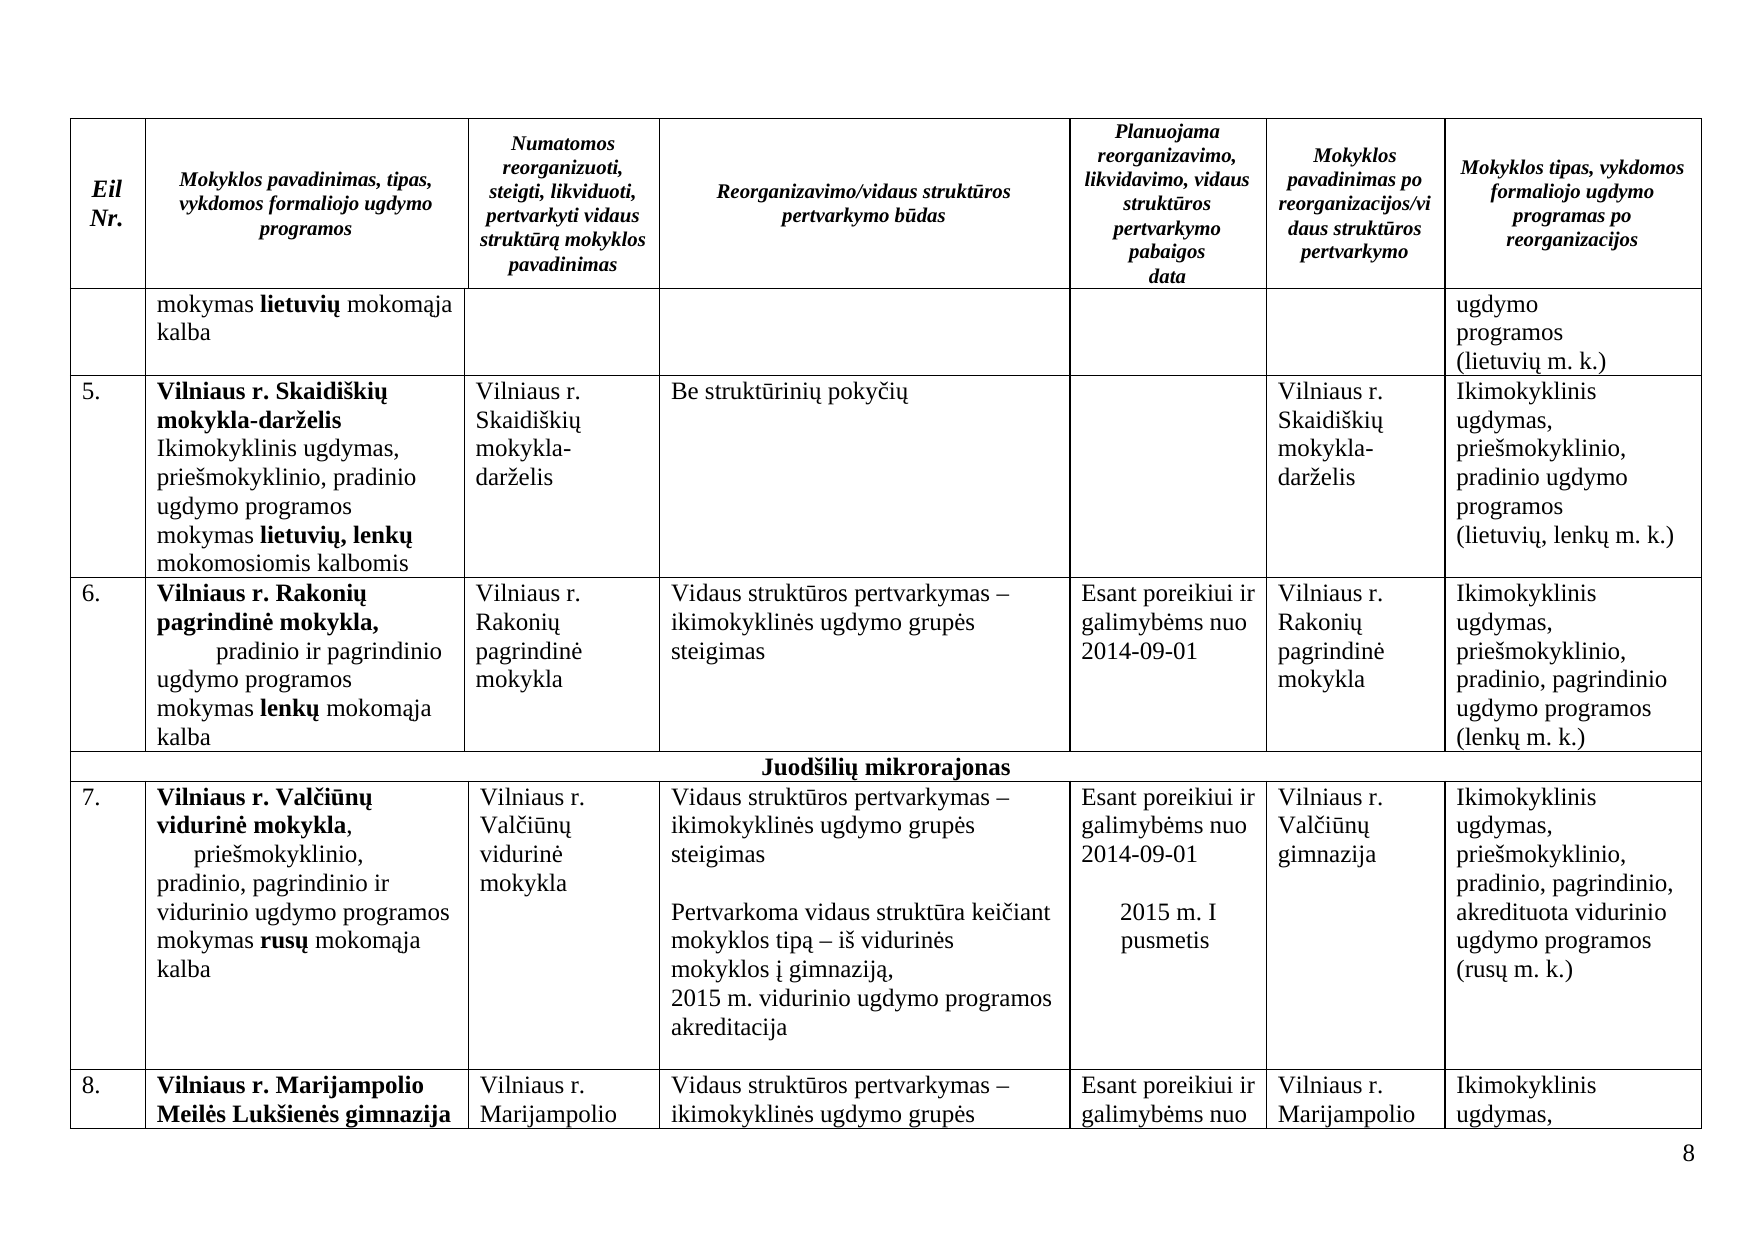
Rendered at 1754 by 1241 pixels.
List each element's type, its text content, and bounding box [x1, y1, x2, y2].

table_cell 6. [71, 578, 145, 751]
table_cell 5. [71, 376, 145, 577]
table_cell Vidaus struktūros pertvarkymas – ikimokyklinės ugdymo grupės steigimas Pertvarkoma vidaus struktūra keičiant mokyklos tipą – iš vidurinės mokyklos į gimnaziją, 2015 m. vidurinio ugdymo programos akreditacija [660, 782, 1069, 1069]
table_cell mokymas lietuvių mokomąja kalba [146, 289, 464, 375]
table_cell Vilniaus r. Skaidiškių mokykla-darželis Ikimokyklinis ugdymas, priešmokyklinio, pradinio ugdymo programos mokymas lietuvių, lenkų mokomosiomis kalbomis [146, 376, 464, 577]
table_header Reorganizavimo/vidaus struktūros pertvarkymo būdas [660, 119, 1069, 288]
table_header Planuojama reorganizavimo, likvidavimo, vidaus struktūros pertvarkymo pabaigos data [1071, 119, 1266, 288]
table_cell [465, 289, 659, 375]
table_cell [660, 289, 1069, 375]
table_cell Vilniaus r. Marijampolio [469, 1070, 659, 1128]
table_cell Juodšilių mikrorajonas [71, 752, 1701, 781]
table_cell Vidaus struktūros pertvarkymas – ikimokyklinės ugdymo grupės steigimas [660, 578, 1069, 751]
table_cell Vilniaus r. Rakonių pagrindinė mokykla [465, 578, 659, 751]
table_cell Ikimokyklinis ugdymas, [1446, 1070, 1701, 1128]
table_cell 7. [71, 782, 145, 1069]
table_cell Vidaus struktūros pertvarkymas – ikimokyklinės ugdymo grupės [660, 1070, 1069, 1128]
table_header Mokyklos pavadinimas po reorganizacijos/vidaus struktūros pertvarkymo [1267, 119, 1444, 288]
table_cell Vilniaus r. Skaidiškių mokykla-darželis [1267, 376, 1444, 577]
table_cell Vilniaus r. Valčiūnų gimnazija [1267, 782, 1444, 1069]
table_cell Ikimokyklinis ugdymas, priešmokyklinio, pradinio, pagrindinio ugdymo programos (lenkų m. k.) [1446, 578, 1701, 751]
table_cell Vilniaus r. Valčiūnų vidurinė mokykla, priešmokyklinio, pradinio, pagrindinio ir vidurinio ugdymo programos mokymas rusų mokomąja kalba [146, 782, 468, 1069]
table_cell Vilniaus r. Rakonių pagrindinė mokykla [1267, 578, 1444, 751]
table_cell Vilniaus r. Marijampolio [1267, 1070, 1444, 1128]
table_cell 8. [71, 1070, 145, 1128]
table_cell Esant poreikiui ir galimybėms nuo 2014-09-01 2015 m. I pusmetis [1071, 782, 1266, 1069]
table_cell [1267, 289, 1444, 375]
table_cell Vilniaus r. Marijampolio Meilės Lukšienės gimnazija [146, 1070, 468, 1128]
table_header Eil Nr. [71, 119, 145, 288]
table_header Mokyklos pavadinimas, tipas, vykdomos formaliojo ugdymo programos [146, 119, 468, 288]
table_cell Vilniaus r. Skaidiškių mokykla-darželis [465, 376, 659, 577]
table_cell Ikimokyklinis ugdymas, priešmokyklinio, pradinio ugdymo programos (lietuvių, lenkų m. k.) [1446, 376, 1701, 577]
table_cell [71, 289, 145, 375]
table_cell [1071, 376, 1266, 577]
table_header Mokyklos tipas, vykdomos formaliojo ugdymo programas po reorganizacijos [1446, 119, 1701, 288]
table_cell Esant poreikiui ir galimybėms nuo [1071, 1070, 1266, 1128]
table_cell Esant poreikiui ir galimybėms nuo 2014-09-01 [1071, 578, 1266, 751]
table_cell Be struktūrinių pokyčių [660, 376, 1069, 577]
table_cell Vilniaus r. Valčiūnų vidurinė mokykla [469, 782, 659, 1069]
table_cell ugdymo programos (lietuvių m. k.) [1446, 289, 1701, 375]
table_cell [1071, 289, 1266, 375]
table_header Numatomos reorganizuoti, steigti, likviduoti, pertvarkyti vidaus struktūrą mokyklos pavadinimas [469, 119, 659, 288]
table_cell Vilniaus r. Rakonių pagrindinė mokykla, pradinio ir pagrindinio ugdymo programos mokymas lenkų mokomąja kalba [146, 578, 464, 751]
table_cell Ikimokyklinis ugdymas, priešmokyklinio, pradinio, pagrindinio, akredituota vidurinio ugdymo programos (rusų m. k.) [1446, 782, 1701, 1069]
